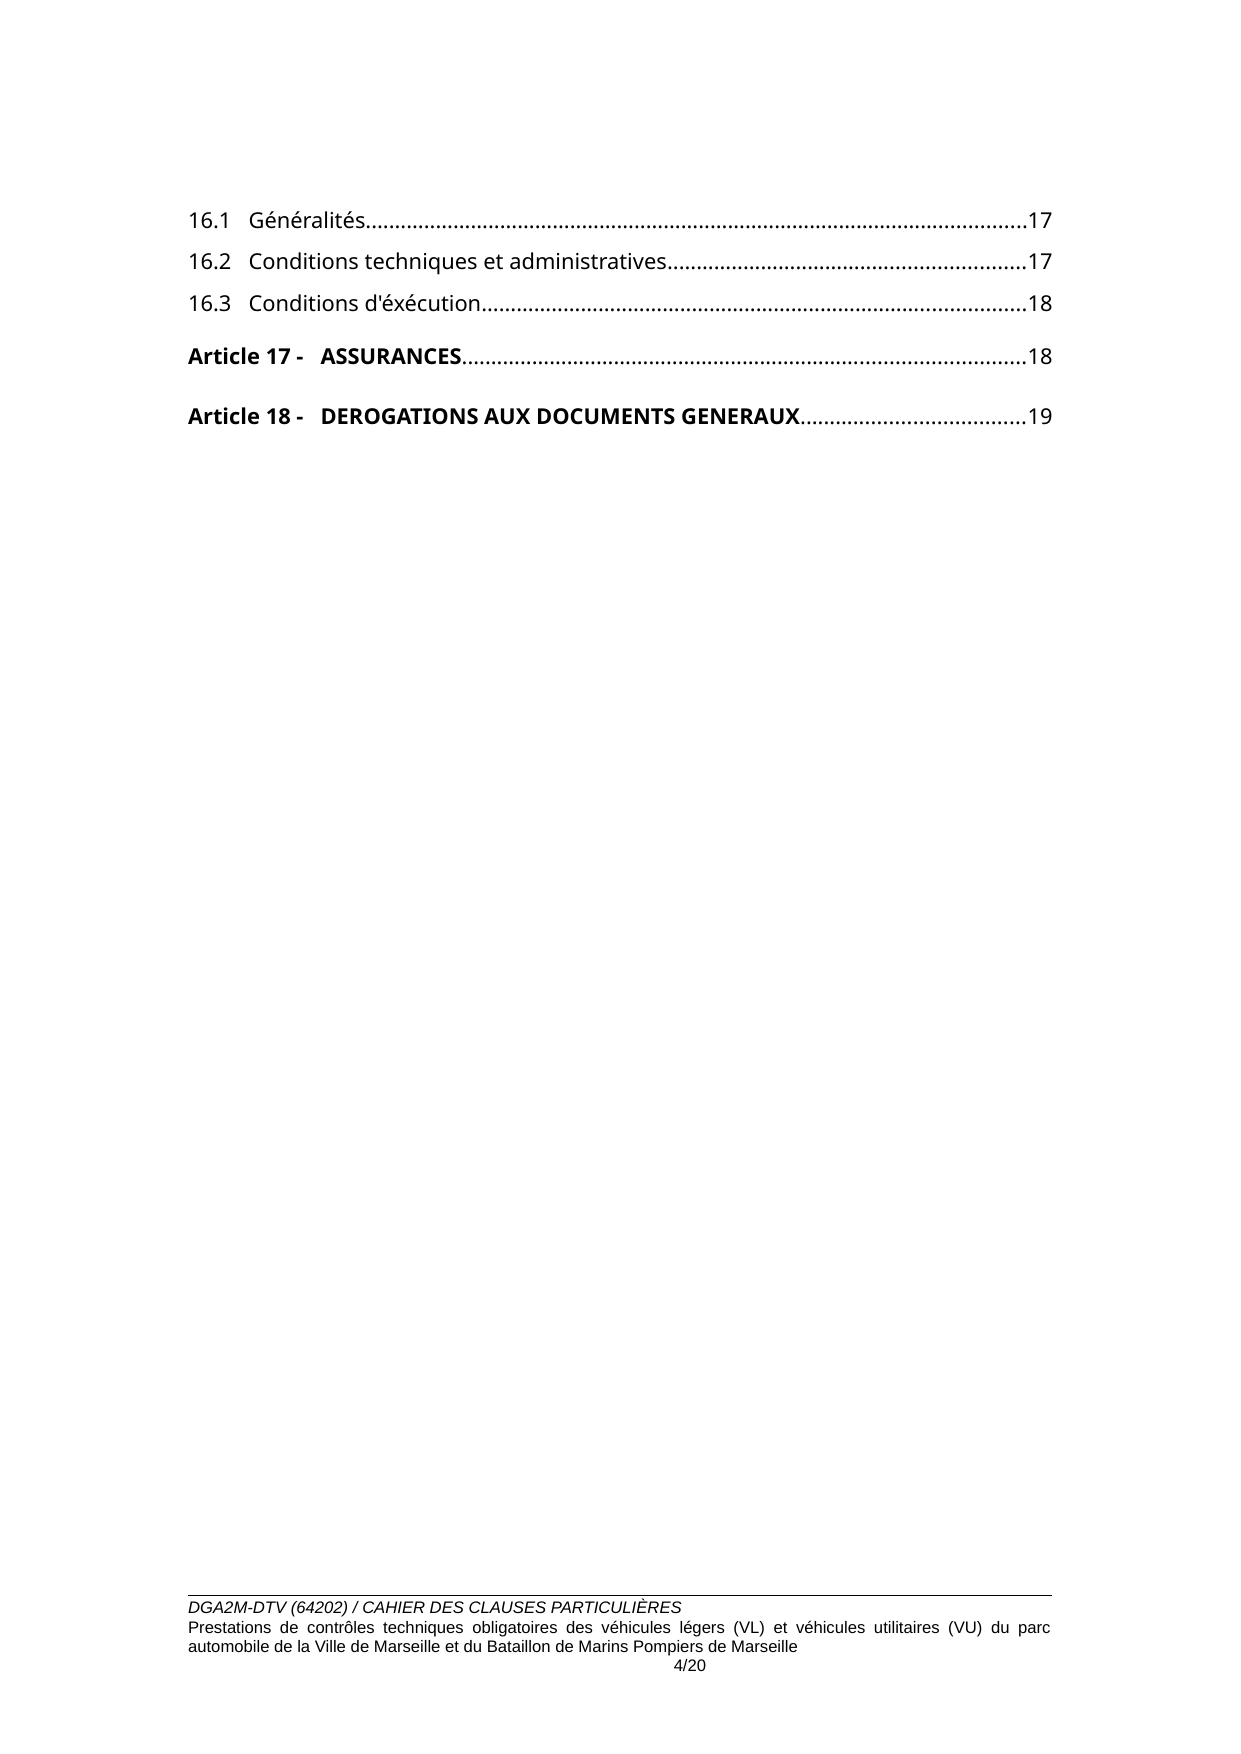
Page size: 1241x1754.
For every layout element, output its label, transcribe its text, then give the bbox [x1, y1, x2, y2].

text Article 18 - DEROGATIONS AUX DOCUMENTS GENERAUX 19 [188, 401, 1052, 430]
text 16.1 Généralités 17 [188, 204, 1052, 234]
text 16.3 Conditions d'éxécution 18 [188, 288, 1052, 318]
text Article 17 - ASSURANCES 18 [188, 341, 1052, 371]
text 16.2 Conditions techniques et administratives 17 [188, 246, 1052, 276]
